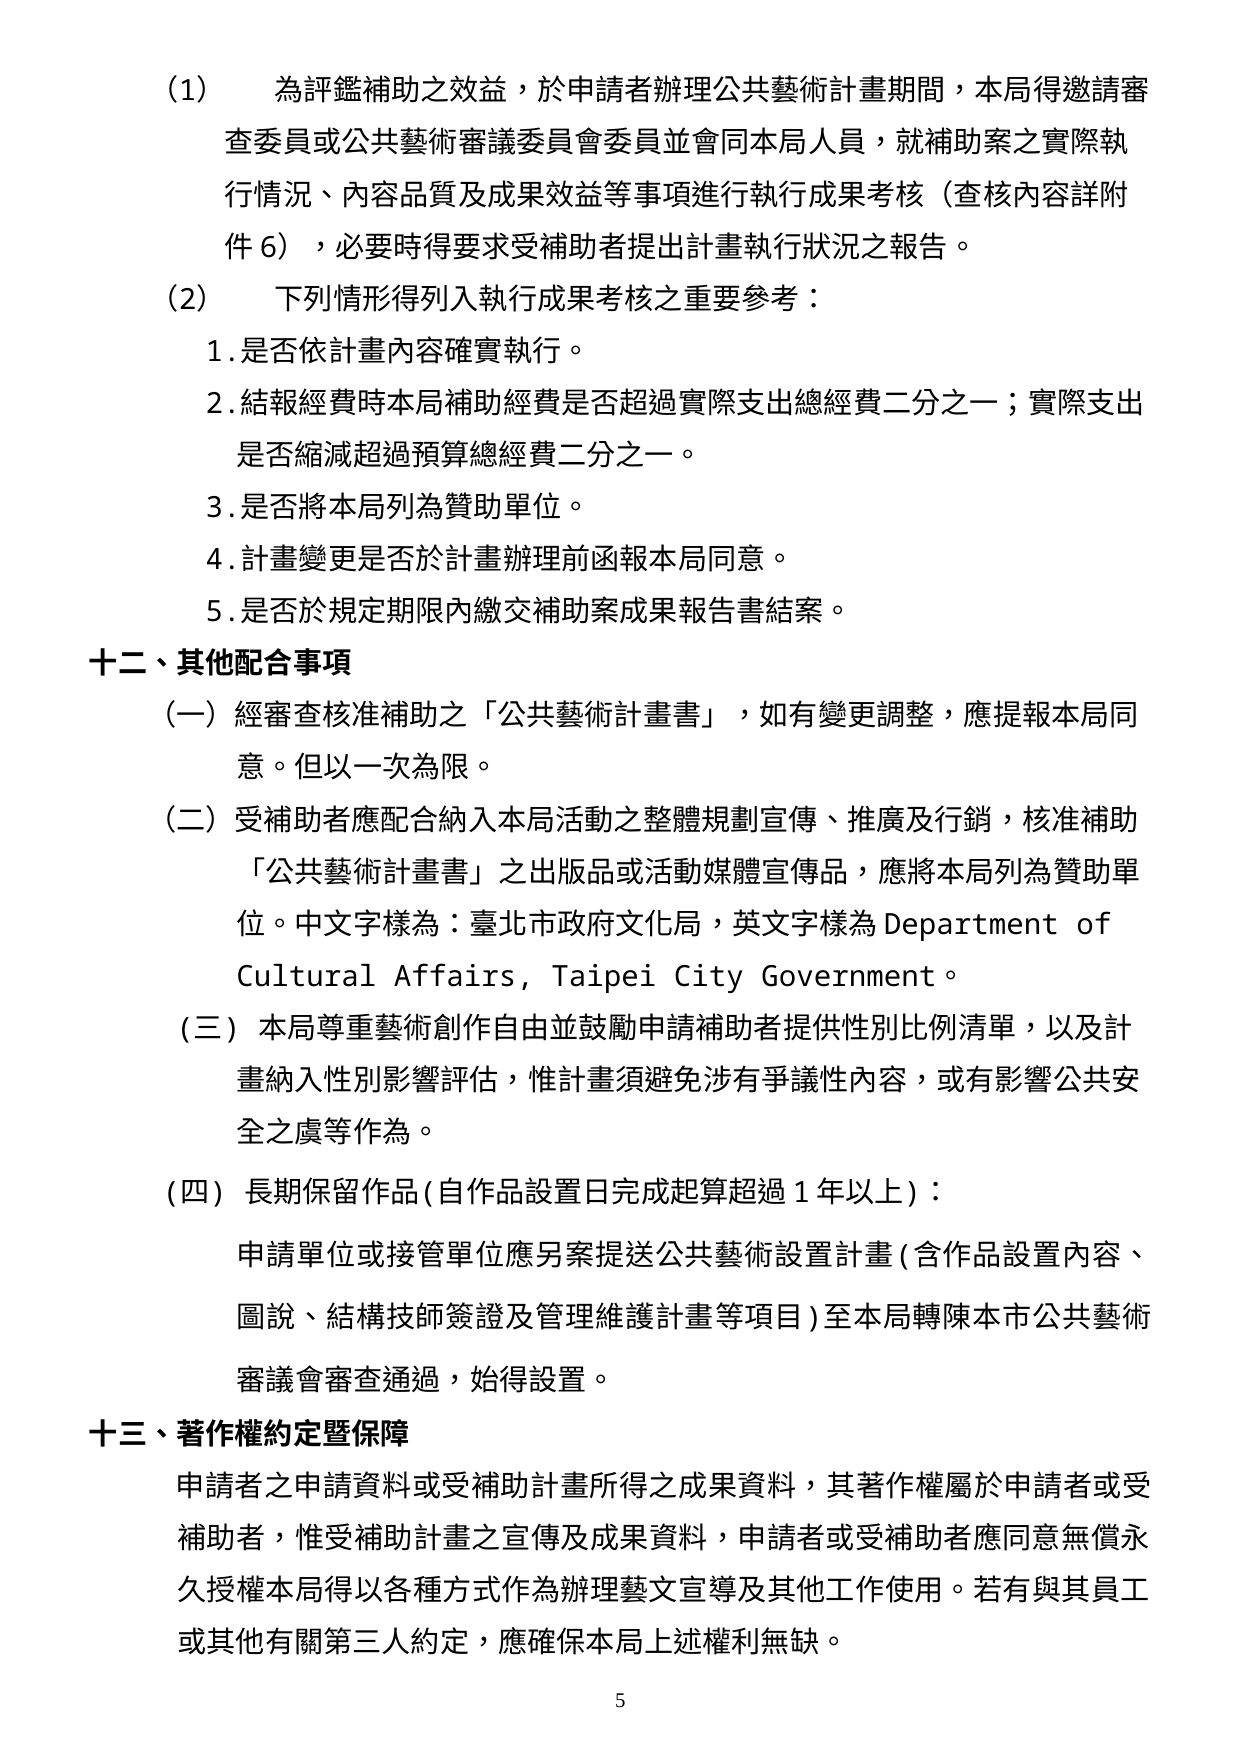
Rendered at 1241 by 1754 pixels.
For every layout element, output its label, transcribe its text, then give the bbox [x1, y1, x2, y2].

text （二）受補助者應配合納入本局活動之整體規劃宣傳、推廣及行銷，核准補助「公共藝術計畫書」之出版品或活動媒體宣傳品，應將本局列為贊助單位。中文字樣為：臺北市政府文化局，英文字樣為Department of Cultural Affairs, Taipei City Government。 [89, 788, 1152, 997]
text (四) 長期保留作品(自作品設置日完成起算超過1年以上)： [89, 1153, 1152, 1215]
text 2.結報經費時本局補助經費是否超過實際支出總經費二分之一；實際支出是否縮減超過預算總經費二分之一。 [89, 372, 1152, 476]
text 十三、著作權約定暨保障 [89, 1403, 1152, 1455]
text （一）經審查核准補助之「公共藝術計畫書」，如有變更調整，應提報本局同意。但以一次為限。 [89, 684, 1152, 788]
text 十二、其他配合事項 [89, 632, 1152, 684]
text 4.計畫變更是否於計畫辦理前函報本局同意。 [89, 528, 1152, 580]
list 為評鑑補助之效益，於申請者辦理公共藝術計畫期間，本局得邀請審查委員或公共藝術審議委員會委員並會同本局人員，就補助案之實際執行情況、內容品質及成果效益等事項進行執行成果考核（查核內容詳附件6），必要時得要求受補助者提出計畫執行狀況之報告。 [149, 59, 1152, 267]
text 申請單位或接管單位應另案提送公共藝術設置計畫(含作品設置內容、圖說、結構技師簽證及管理維護計畫等項目)至本局轉陳本市公共藝術審議會審查通過，始得設置。 [236, 1215, 1152, 1403]
text 5.是否於規定期限內繳交補助案成果報告書結案。 [89, 580, 1152, 632]
list 下列情形得列入執行成果考核之重要參考： [149, 267, 1152, 319]
text (三) 本局尊重藝術創作自由並鼓勵申請補助者提供性別比例清單，以及計畫納入性別影響評估，惟計畫須避免涉有爭議性內容，或有影響公共安全之虞等作為。 [89, 997, 1152, 1153]
text 1.是否依計畫內容確實執行。 [89, 319, 1152, 372]
text 申請者之申請資料或受補助計畫所得之成果資料，其著作權屬於申請者或受補助者，惟受補助計畫之宣傳及成果資料，申請者或受補助者應同意無償永久授權本局得以各種方式作為辦理藝文宣導及其他工作使用。若有與其員工或其他有關第三人約定，應確保本局上述權利無缺。 [175, 1455, 1152, 1663]
text 3.是否將本局列為贊助單位。 [89, 476, 1152, 528]
